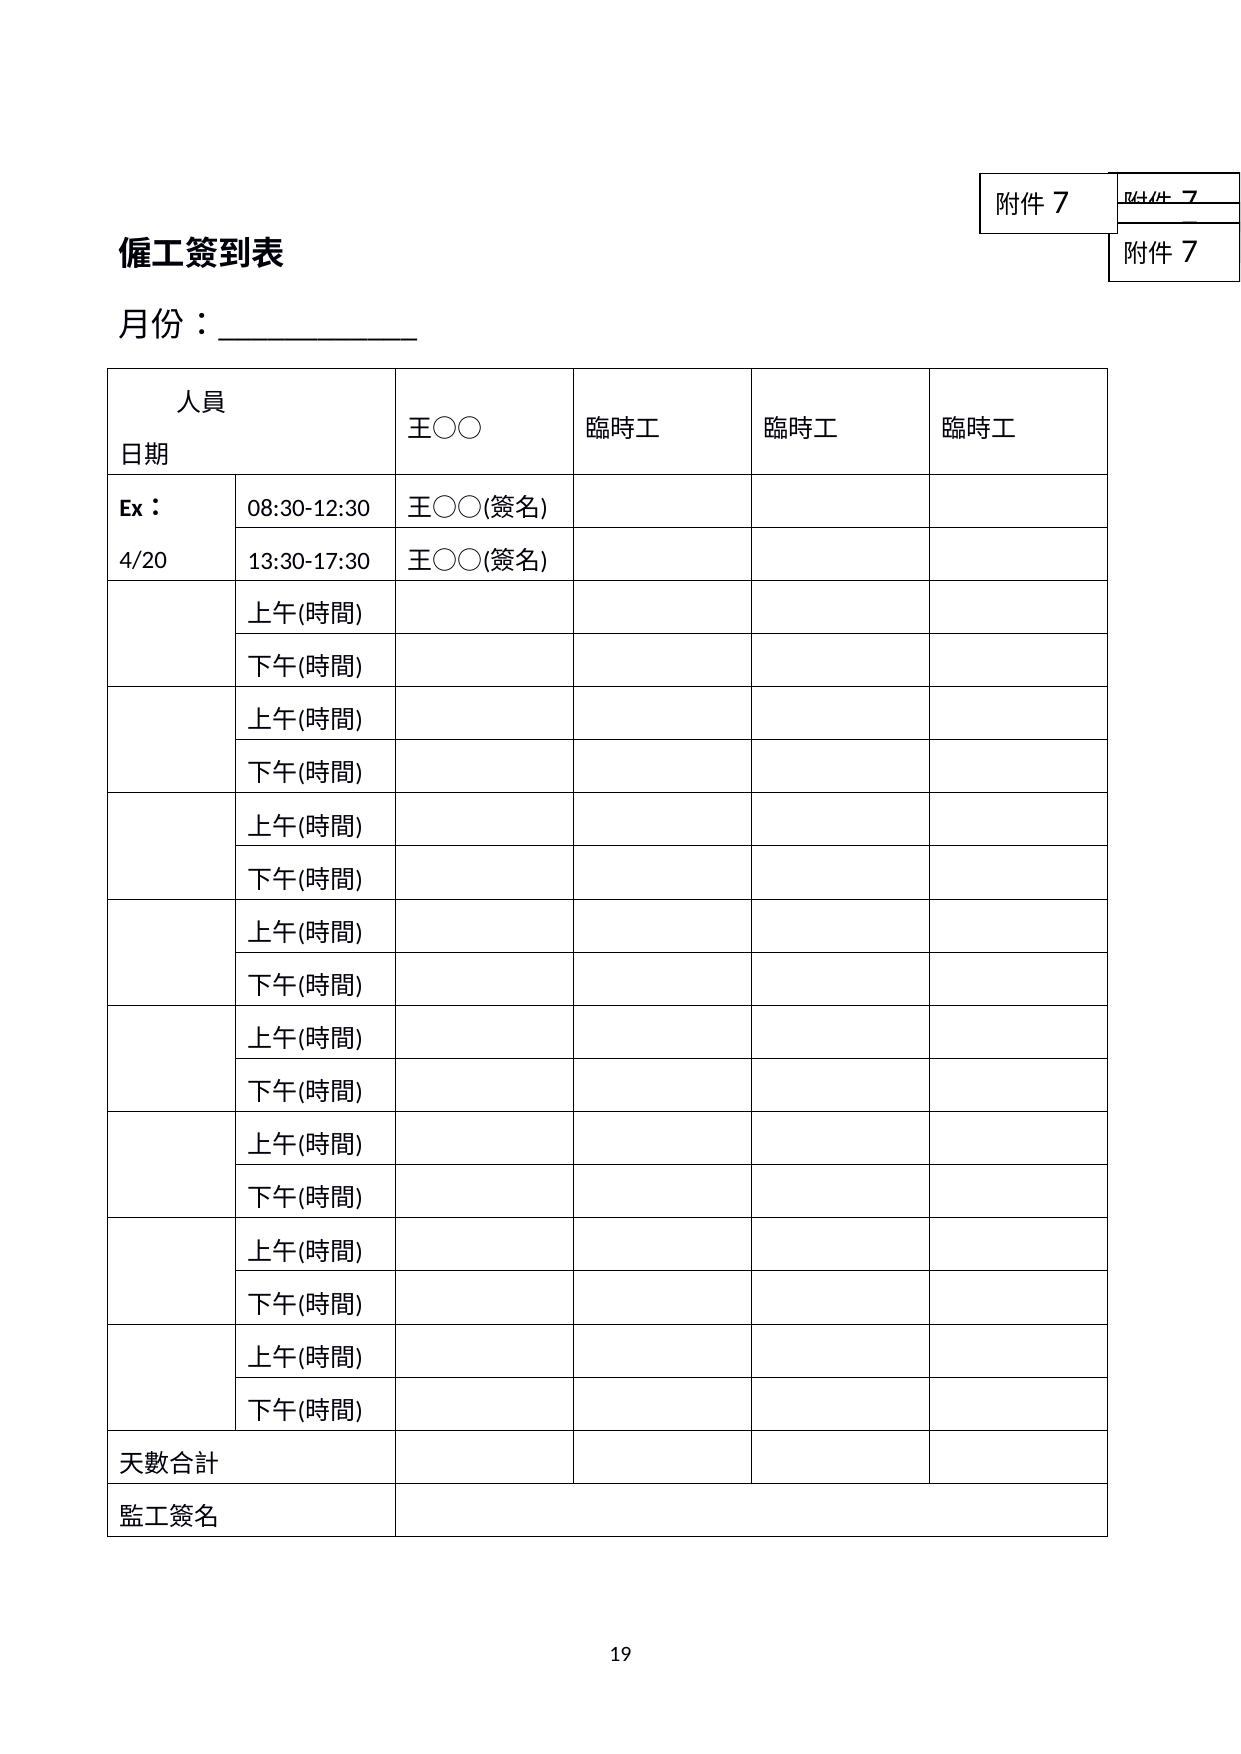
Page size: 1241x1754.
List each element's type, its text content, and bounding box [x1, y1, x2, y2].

table_cell 上午(時間) [236, 581, 395, 633]
table_cell [752, 1378, 929, 1430]
table_cell [108, 687, 235, 792]
table_cell [396, 1484, 1107, 1536]
table_cell [930, 1059, 1107, 1111]
table_cell [930, 793, 1107, 845]
table_cell [752, 1165, 929, 1217]
table_cell [396, 793, 573, 845]
table_cell [396, 1165, 573, 1217]
table_cell 下午(時間) [236, 953, 395, 1005]
table_cell [930, 581, 1107, 633]
table_cell 下午(時間) [236, 1059, 395, 1111]
table_cell [396, 634, 573, 686]
table_cell [752, 475, 929, 527]
table_cell [574, 687, 751, 739]
table_cell 上午(時間) [236, 1325, 395, 1377]
table_cell 上午(時間) [236, 1218, 395, 1270]
table_cell [752, 581, 929, 633]
table_cell [752, 1431, 929, 1483]
table_cell [930, 687, 1107, 739]
table_cell 上午(時間) [236, 1112, 395, 1164]
table_cell 監工簽名 [108, 1484, 395, 1536]
table_cell [930, 1165, 1107, 1217]
table_cell [396, 581, 573, 633]
table_cell [396, 1006, 573, 1058]
table_cell 上午(時間) [236, 793, 395, 845]
table_cell [752, 953, 929, 1005]
table_header 臨時工 [574, 369, 751, 473]
table_cell 13:30-17:30 [236, 528, 395, 580]
table_cell [396, 1112, 573, 1164]
table_cell [752, 900, 929, 952]
table_cell [930, 846, 1107, 898]
table_cell 下午(時間) [236, 740, 395, 792]
table_cell [930, 1218, 1107, 1270]
table_cell [108, 1112, 235, 1217]
table_cell [752, 740, 929, 792]
table_cell 下午(時間) [236, 1378, 395, 1430]
table_cell [574, 528, 751, 580]
table_cell [108, 1218, 235, 1323]
table_cell 下午(時間) [236, 846, 395, 898]
table_cell [396, 953, 573, 1005]
table_cell [574, 1378, 751, 1430]
table_cell [574, 1431, 751, 1483]
table_cell 王○○(簽名) [396, 475, 573, 527]
table_cell 下午(時間) [236, 1165, 395, 1217]
table_cell [752, 1271, 929, 1323]
table_cell [574, 740, 751, 792]
table_cell 上午(時間) [236, 1006, 395, 1058]
table_cell [752, 1218, 929, 1270]
table_cell [108, 793, 235, 898]
table_cell [396, 1431, 573, 1483]
table_cell [574, 1165, 751, 1217]
table_cell 下午(時間) [236, 634, 395, 686]
table_cell 下午(時間) [236, 1271, 395, 1323]
table_cell Ex： 4/20 [108, 475, 235, 580]
table_cell [574, 475, 751, 527]
table_cell [930, 900, 1107, 952]
table_cell [930, 1431, 1107, 1483]
table_cell [108, 581, 235, 686]
table_cell [930, 1325, 1107, 1377]
table_cell [930, 1271, 1107, 1323]
table_cell [752, 528, 929, 580]
table_cell [752, 634, 929, 686]
table_cell [752, 846, 929, 898]
text 月份：____________ [118, 298, 1122, 346]
table_cell [574, 1218, 751, 1270]
text 僱工簽到表 [118, 227, 1108, 275]
table_header 王○○ [396, 369, 573, 473]
table_cell [752, 1112, 929, 1164]
table_cell 天數合計 [108, 1431, 395, 1483]
table_cell [574, 793, 751, 845]
table_cell [396, 687, 573, 739]
table_cell [930, 1006, 1107, 1058]
table_cell [108, 900, 235, 1005]
table_cell [752, 793, 929, 845]
table_cell [752, 1059, 929, 1111]
table_cell [396, 1271, 573, 1323]
table_cell [396, 1059, 573, 1111]
table_cell [396, 1218, 573, 1270]
table_cell [396, 900, 573, 952]
table_cell [930, 475, 1107, 527]
table_cell [574, 1325, 751, 1377]
table_cell [930, 1378, 1107, 1430]
table_cell [574, 581, 751, 633]
table_cell [574, 1271, 751, 1323]
table_cell [930, 740, 1107, 792]
table_cell [396, 1325, 573, 1377]
table_cell [930, 1112, 1107, 1164]
table_header 臨時工 [930, 369, 1107, 473]
table_cell [574, 634, 751, 686]
table_cell [752, 687, 929, 739]
table_cell [396, 846, 573, 898]
table_cell [574, 1059, 751, 1111]
table_cell 上午(時間) [236, 900, 395, 952]
table_cell [108, 1006, 235, 1111]
table_header 人員 日期 [108, 369, 395, 473]
table_cell [752, 1006, 929, 1058]
table_cell 08:30-12:30 [236, 475, 395, 527]
table_cell [574, 900, 751, 952]
table_cell [752, 1325, 929, 1377]
table_cell 上午(時間) [236, 687, 395, 739]
table_cell [396, 1378, 573, 1430]
table_cell [930, 953, 1107, 1005]
table_cell [574, 953, 751, 1005]
table_cell [396, 740, 573, 792]
table_header 臨時工 [752, 369, 929, 473]
table_cell [108, 1325, 235, 1430]
table_cell 王○○(簽名) [396, 528, 573, 580]
table_cell [574, 1112, 751, 1164]
table_cell [930, 634, 1107, 686]
table_cell [574, 1006, 751, 1058]
table_cell [930, 528, 1107, 580]
table_cell [574, 846, 751, 898]
